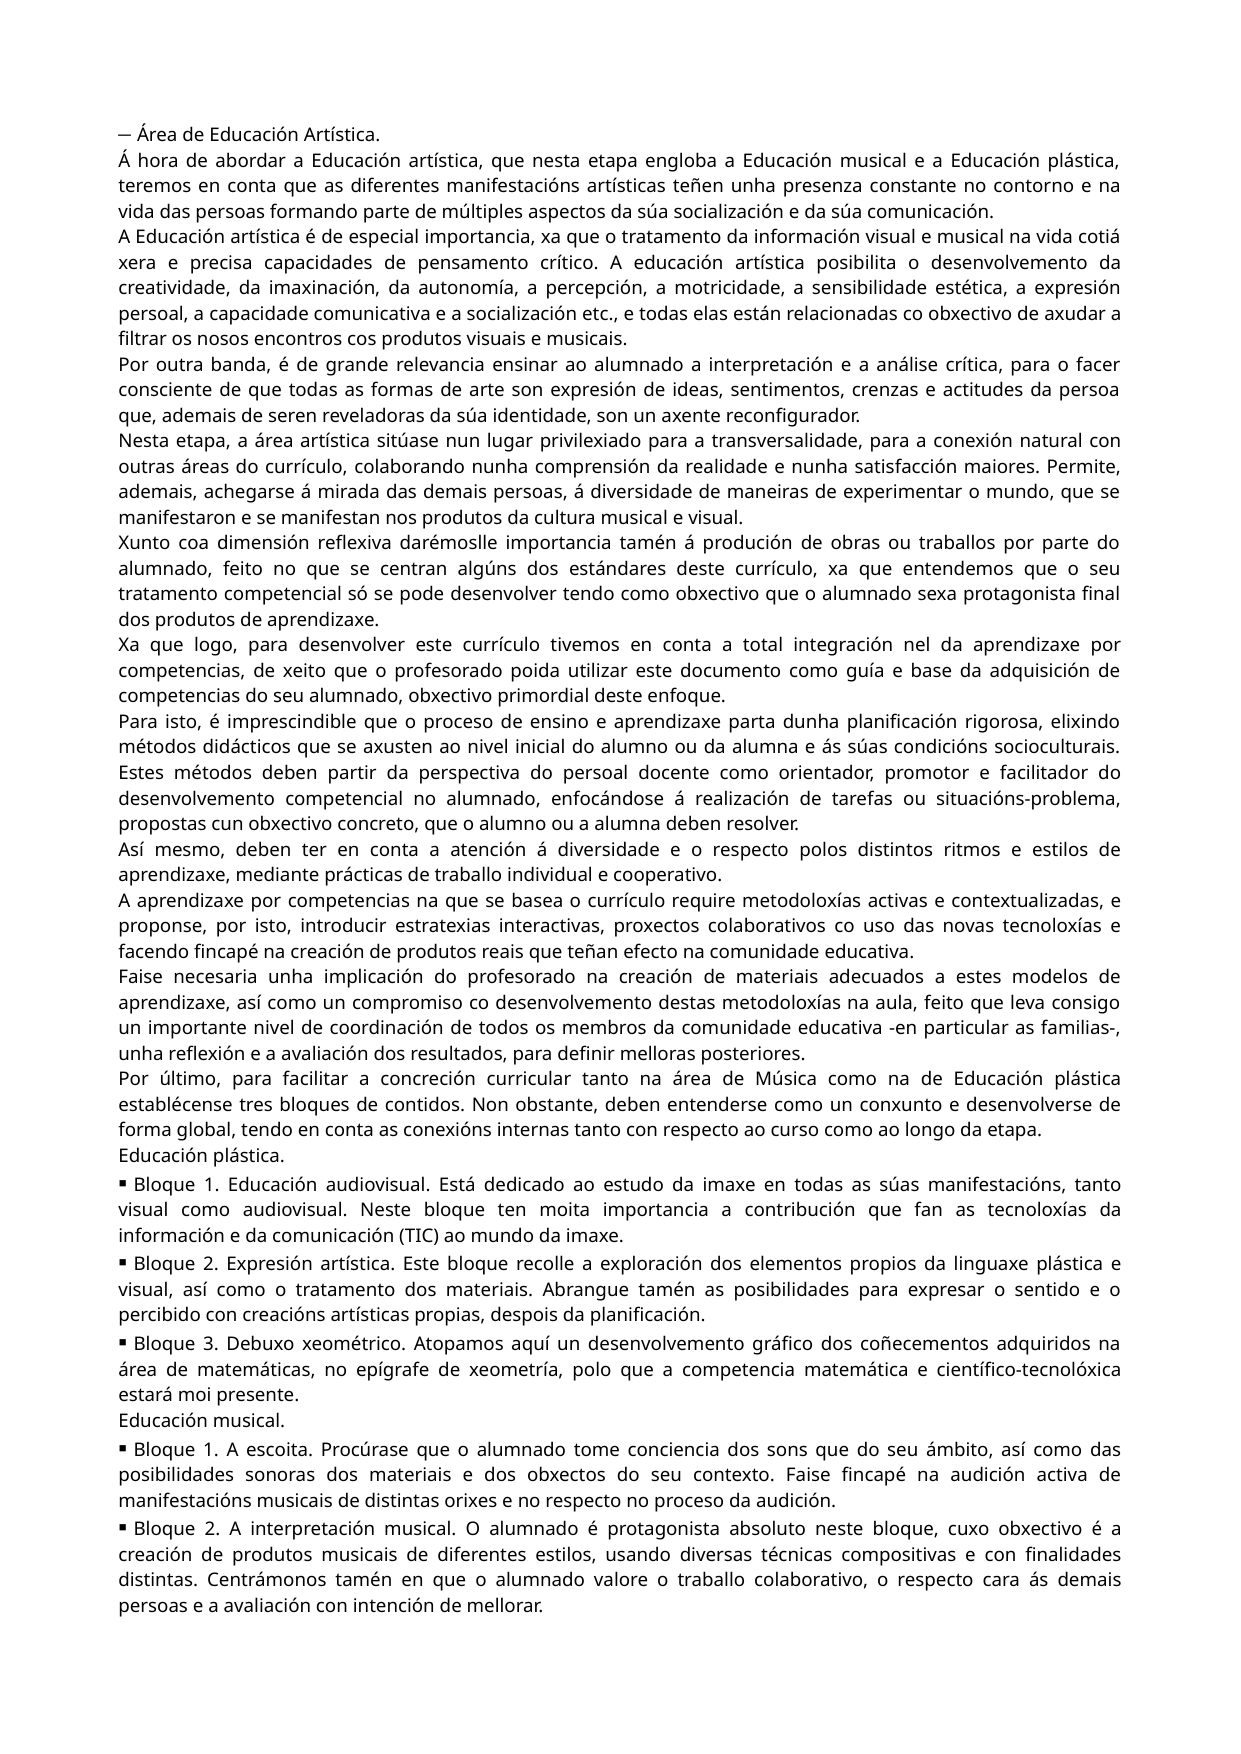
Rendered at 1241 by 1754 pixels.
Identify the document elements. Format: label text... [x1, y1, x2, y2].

text Para isto, é imprescindible que o proceso de ensino e aprendizaxe parta dunha planificación rigorosa, elixindo métodos didácticos que se axusten ao nivel inicial do alumno ou da alumna e ás súas condicións socioculturais. Estes métodos deben partir da perspectiva do persoal docente como orientador, promotor e facilitador do desenvolvemento competencial no alumnado, enfocándose á realización de tarefas ou situacións-problema, propostas cun obxectivo concreto, que o alumno ou a alumna deben resolver. [118, 708, 1122, 836]
text Á hora de abordar a Educación artística, que nesta etapa engloba a Educación musical e a Educación plástica, teremos en conta que as diferentes manifestacións artísticas teñen unha presenza constante no contorno e na vida das persoas formando parte de múltiples aspectos da súa socialización e da súa comunicación. [118, 147, 1122, 223]
text Faise necesaria unha implicación do profesorado na creación de materiais adecuados a estes modelos de aprendizaxe, así como un compromiso co desenvolvemento destas metodoloxías na aula, feito que leva consigo un importante nivel de coordinación de todos os membros da comunidade educativa -en particular as familias-, unha reflexión e a avaliación dos resultados, para definir melloras posteriores. [118, 963, 1122, 1066]
text Por outra banda, é de grande relevancia ensinar ao alumnado a interpretación e a análise crítica, para o facer consciente de que todas as formas de arte son expresión de ideas, sentimentos, crenzas e actitudes da persoa que, ademais de seren reveladoras da súa identidade, son un axente reconfigurador. [118, 351, 1122, 428]
text ▪ Bloque 2. Expresión artística. Este bloque recolle a exploración dos elementos propios da linguaxe plástica e visual, así como o tratamento dos materiais. Abrangue tamén as posibilidades para expresar o sentido e o percibido con creacións artísticas propias, despois da planificación. [118, 1247, 1122, 1327]
text Educación plástica. [118, 1142, 1122, 1168]
text A Educación artística é de especial importancia, xa que o tratamento da información visual e musical na vida cotiá xera e precisa capacidades de pensamento crítico. A educación artística posibilita o desenvolvemento da creatividade, da imaxinación, da autonomía, a percepción, a motricidade, a sensibilidade estética, a expresión persoal, a capacidade comunicativa e a socialización etc., e todas elas están relacionadas co obxectivo de axudar a filtrar os nosos encontros cos produtos visuais e musicais. [118, 223, 1122, 351]
text Xa que logo, para desenvolver este currículo tivemos en conta a total integración nel da aprendizaxe por competencias, de xeito que o profesorado poida utilizar este documento como guía e base da adquisición de competencias do seu alumnado, obxectivo primordial deste enfoque. [118, 632, 1122, 708]
text ▪ Bloque 1. A escoita. Procúrase que o alumnado tome conciencia dos sons que do seu ámbito, así como das posibilidades sonoras dos materiais e dos obxectos do seu contexto. Faise fincapé na audición activa de manifestacións musicais de distintas orixes e no respecto no proceso da audición. [118, 1433, 1122, 1512]
text – Área de Educación Artística. [118, 118, 1122, 147]
text Nesta etapa, a área artística sitúase nun lugar privilexiado para a transversalidade, para a conexión natural con outras áreas do currículo, colaborando nunha comprensión da realidade e nunha satisfacción maiores. Permite, ademais, achegarse á mirada das demais persoas, á diversidade de maneiras de experimentar o mundo, que se manifestaron e se manifestan nos produtos da cultura musical e visual. [118, 428, 1122, 530]
text Así mesmo, deben ter en conta a atención á diversidade e o respecto polos distintos ritmos e estilos de aprendizaxe, mediante prácticas de traballo individual e cooperativo. [118, 836, 1122, 887]
text Educación musical. [118, 1407, 1122, 1433]
text A aprendizaxe por competencias na que se basea o currículo require metodoloxías activas e contextualizadas, e proponse, por isto, introducir estratexias interactivas, proxectos colaborativos co uso das novas tecnoloxías e facendo fincapé na creación de produtos reais que teñan efecto na comunidade educativa. [118, 887, 1122, 963]
text ▪ Bloque 3. Debuxo xeométrico. Atopamos aquí un desenvolvemento gráfico dos coñecementos adquiridos na área de matemáticas, no epígrafe de xeometría, polo que a competencia matemática e científico-tecnolóxica estará moi presente. [118, 1327, 1122, 1407]
text ▪ Bloque 2. A interpretación musical. O alumnado é protagonista absoluto neste bloque, cuxo obxectivo é a creación de produtos musicais de diferentes estilos, usando diversas técnicas compositivas e con finalidades distintas. Centrámonos tamén en que o alumnado valore o traballo colaborativo, o respecto cara ás demais persoas e a avaliación con intención de mellorar. [118, 1512, 1122, 1618]
text Por último, para facilitar a concreción curricular tanto na área de Música como na de Educación plástica establécense tres bloques de contidos. Non obstante, deben entenderse como un conxunto e desenvolverse de forma global, tendo en conta as conexións internas tanto con respecto ao curso como ao longo da etapa. [118, 1066, 1122, 1142]
text Xunto coa dimensión reflexiva darémoslle importancia tamén á produción de obras ou traballos por parte do alumnado, feito no que se centran algúns dos estándares deste currículo, xa que entendemos que o seu tratamento competencial só se pode desenvolver tendo como obxectivo que o alumnado sexa protagonista final dos produtos de aprendizaxe. [118, 530, 1122, 632]
text ▪ Bloque 1. Educación audiovisual. Está dedicado ao estudo da imaxe en todas as súas manifestacións, tanto visual como audiovisual. Neste bloque ten moita importancia a contribución que fan as tecnoloxías da información e da comunicación (TIC) ao mundo da imaxe. [118, 1168, 1122, 1247]
